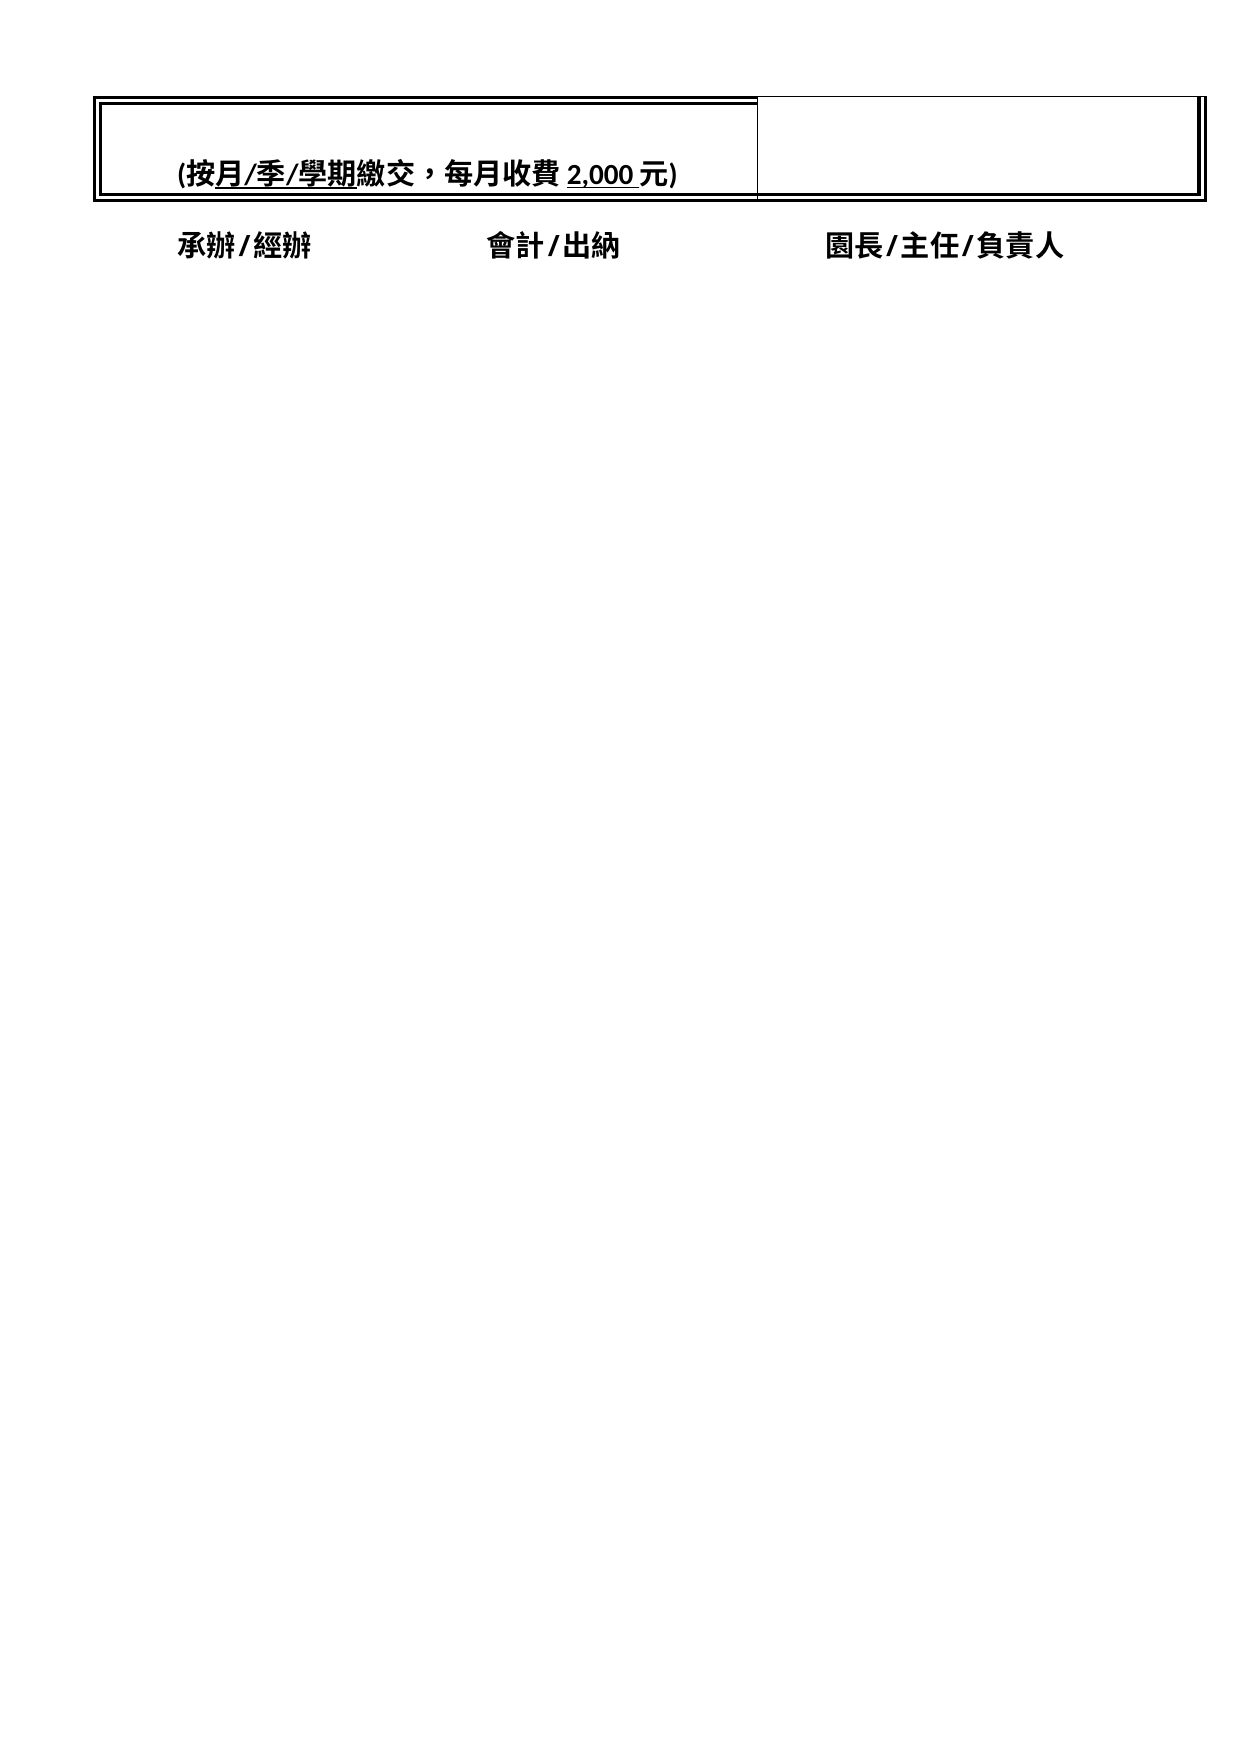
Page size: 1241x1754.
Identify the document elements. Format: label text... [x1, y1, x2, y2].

table_cell 實收金額：新臺幣 ○萬○元整 (按月/季/學期繳交，每月收費2,000元) [97, 99, 757, 193]
table_cell 實收金額：新臺幣 ○萬○元整 (按月/季/學期繳交，每月收費2,000元) [102, 105, 757, 193]
table_cell [758, 97, 1197, 193]
text 承辦/經辦 會計/出納 園長/主任/負責人 [177, 202, 1122, 264]
